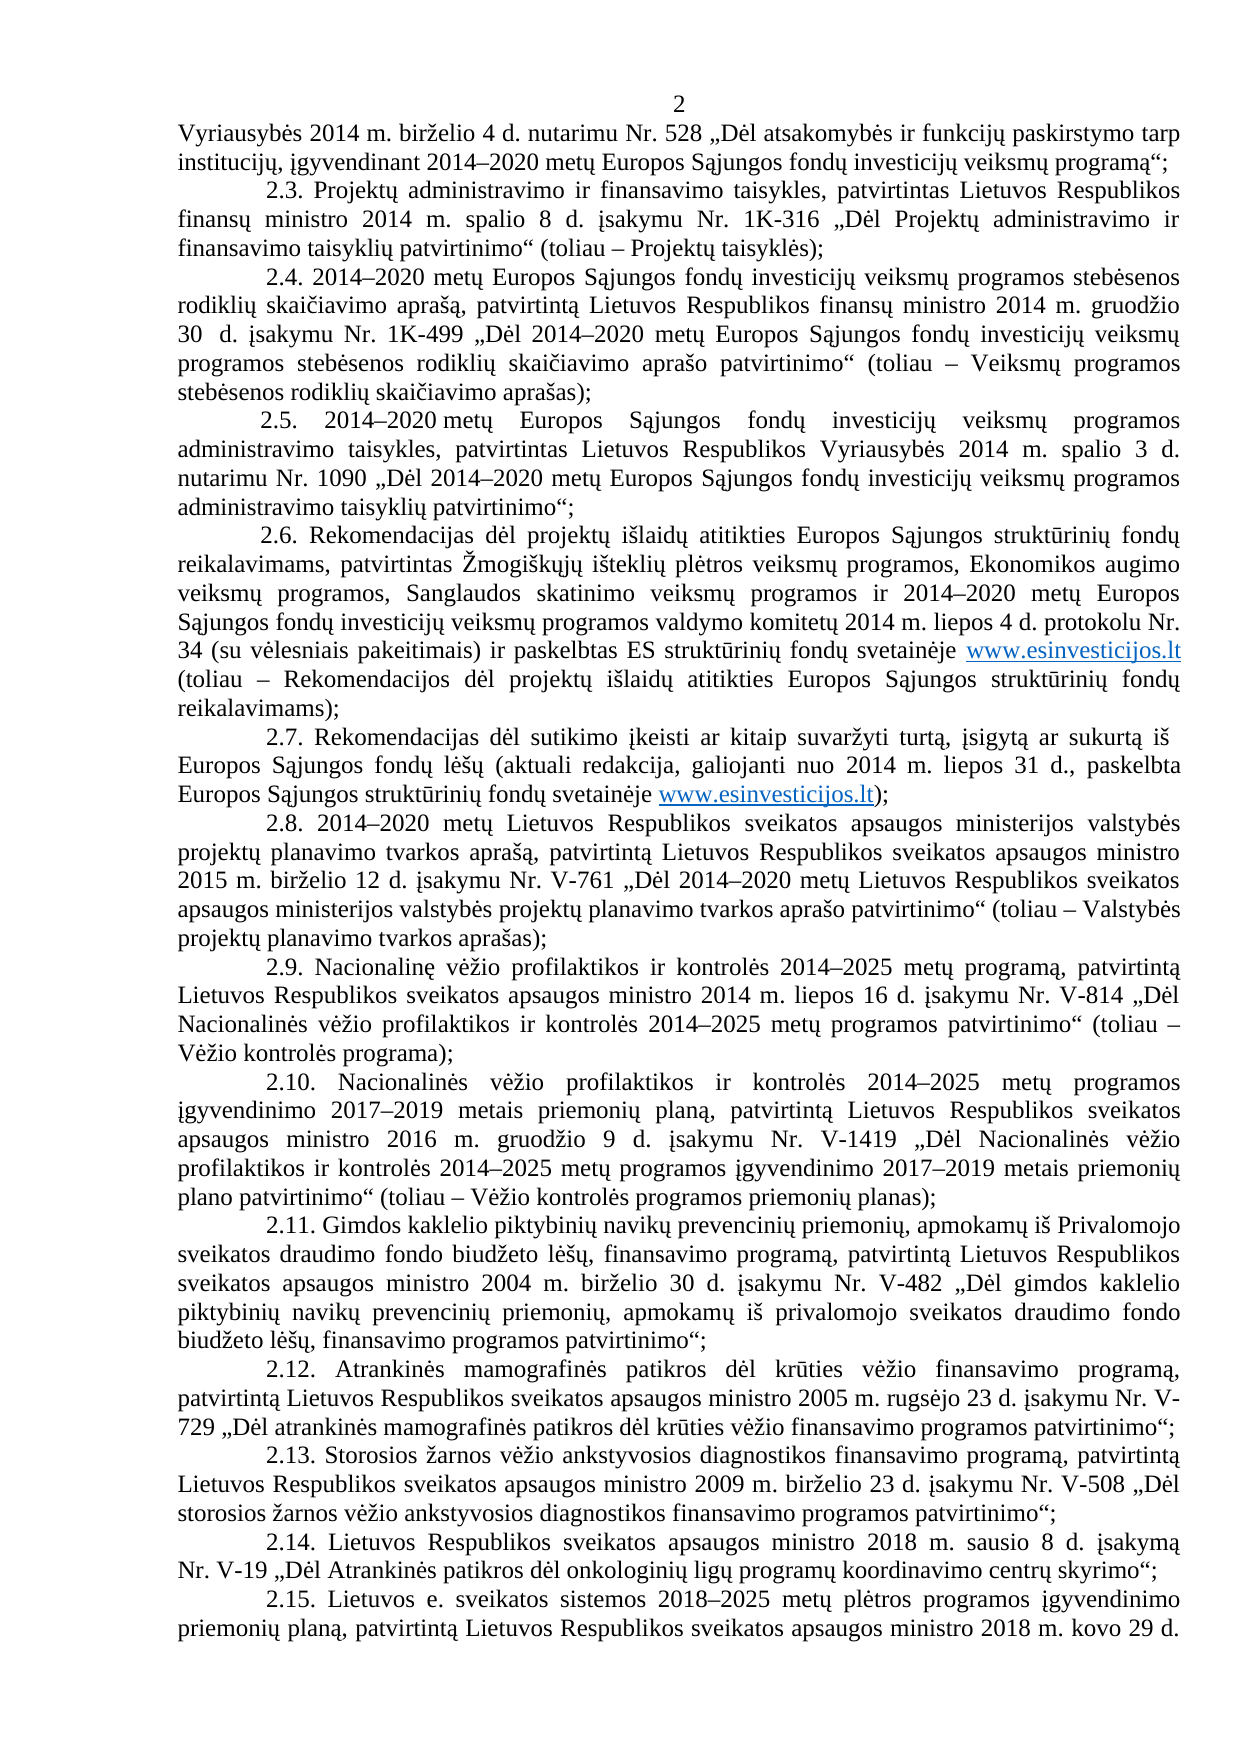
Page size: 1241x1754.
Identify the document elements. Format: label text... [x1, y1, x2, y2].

text Vyriausybės 2014 m. birželio 4 d. nutarimu Nr. 528 „Dėl atsakomybės ir funkcijų paskirstymo tarp institucijų, įgyvendinant 2014–2020 metų Europos Sąjungos fondų investicijų veiksmų programą“; [177, 118, 1181, 176]
text 2.10. Nacionalinės vėžio profilaktikos ir kontrolės 2014–2025 metų programos įgyvendinimo 2017–2019 metais priemonių planą, patvirtintą Lietuvos Respublikos sveikatos apsaugos ministro 2016 m. gruodžio 9 d. įsakymu Nr. V-1419 „Dėl Nacionalinės vėžio profilaktikos ir kontrolės 2014–2025 metų programos įgyvendinimo 2017–2019 metais priemonių plano patvirtinimo“ (toliau – Vėžio kontrolės programos priemonių planas); [177, 1067, 1181, 1211]
text 2.9. Nacionalinę vėžio profilaktikos ir kontrolės 2014–2025 metų programą, patvirtintą Lietuvos Respublikos sveikatos apsaugos ministro 2014 m. liepos 16 d. įsakymu Nr. V-814 „Dėl Nacionalinės vėžio profilaktikos ir kontrolės 2014–2025 metų programos patvirtinimo“ (toliau – Vėžio kontrolės programa); [177, 952, 1181, 1067]
text 2.13. Storosios žarnos vėžio ankstyvosios diagnostikos finansavimo programą, patvirtintą Lietuvos Respublikos sveikatos apsaugos ministro 2009 m. birželio 23 d. įsakymu Nr. V-508 „Dėl storosios žarnos vėžio ankstyvosios diagnostikos finansavimo programos patvirtinimo“; [177, 1441, 1181, 1527]
text 2.4. 2014–2020 metų Europos Sąjungos fondų investicijų veiksmų programos stebėsenos rodiklių skaičiavimo aprašą, patvirtintą Lietuvos Respublikos finansų ministro 2014 m. gruodžio 30 d. įsakymu Nr. 1K-499 „Dėl 2014–2020 metų Europos Sąjungos fondų investicijų veiksmų programos stebėsenos rodiklių skaičiavimo aprašo patvirtinimo“ (toliau – Veiksmų programos stebėsenos rodiklių skaičiavimo aprašas); [177, 262, 1181, 406]
text 2.6. Rekomendacijas dėl projektų išlaidų atitikties Europos Sąjungos struktūrinių fondų reikalavimams, patvirtintas Žmogiškųjų išteklių plėtros veiksmų programos, Ekonomikos augimo veiksmų programos, Sanglaudos skatinimo veiksmų programos ir 2014–2020 metų Europos Sąjungos fondų investicijų veiksmų programos valdymo komitetų 2014 m. liepos 4 d. protokolu Nr. 34 (su vėlesniais pakeitimais) ir paskelbtas ES struktūrinių fondų svetainėje www.esinvesticijos.lt (toliau – Rekomendacijos dėl projektų išlaidų atitikties Europos Sąjungos struktūrinių fondų reikalavimams); [177, 521, 1181, 722]
text 2.14. Lietuvos Respublikos sveikatos apsaugos ministro 2018 m. sausio 8 d. įsakymą Nr. V-19 „Dėl Atrankinės patikros dėl onkologinių ligų programų koordinavimo centrų skyrimo“; [177, 1527, 1181, 1584]
text 2.5. 2014–2020 metų Europos Sąjungos fondų investicijų veiksmų programos administravimo taisykles, patvirtintas Lietuvos Respublikos Vyriausybės 2014 m. spalio 3 d. nutarimu Nr. 1090 „Dėl 2014–2020 metų Europos Sąjungos fondų investicijų veiksmų programos administravimo taisyklių patvirtinimo“; [177, 406, 1181, 521]
text 2.12. Atrankinės mamografinės patikros dėl krūties vėžio finansavimo programą, patvirtintą Lietuvos Respublikos sveikatos apsaugos ministro 2005 m. rugsėjo 23 d. įsakymu Nr. V-729 „Dėl atrankinės mamografinės patikros dėl krūties vėžio finansavimo programos patvirtinimo“; [177, 1354, 1181, 1441]
text 2.7. Rekomendacijas dėl sutikimo įkeisti ar kitaip suvaržyti turtą, įsigytą ar sukurtą iš Europos Sąjungos fondų lėšų (aktuali redakcija, galiojanti nuo 2014 m. liepos 31 d., paskelbta Europos Sąjungos struktūrinių fondų svetainėje www.esinvesticijos.lt); [177, 722, 1181, 808]
text 2.11. Gimdos kaklelio piktybinių navikų prevencinių priemonių, apmokamų iš Privalomojo sveikatos draudimo fondo biudžeto lėšų, finansavimo programą, patvirtintą Lietuvos Respublikos sveikatos apsaugos ministro 2004 m. birželio 30 d. įsakymu Nr. V-482 „Dėl gimdos kaklelio piktybinių navikų prevencinių priemonių, apmokamų iš privalomojo sveikatos draudimo fondo biudžeto lėšų, finansavimo programos patvirtinimo“; [177, 1211, 1181, 1354]
text 2.15. Lietuvos e. sveikatos sistemos 2018–2025 metų plėtros programos įgyvendinimo priemonių planą, patvirtintą Lietuvos Respublikos sveikatos apsaugos ministro 2018 m. kovo 29 d. [177, 1584, 1181, 1642]
text 2.8. 2014–2020 metų Lietuvos Respublikos sveikatos apsaugos ministerijos valstybės projektų planavimo tvarkos aprašą, patvirtintą Lietuvos Respublikos sveikatos apsaugos ministro 2015 m. birželio 12 d. įsakymu Nr. V-761 „Dėl 2014–2020 metų Lietuvos Respublikos sveikatos apsaugos ministerijos valstybės projektų planavimo tvarkos aprašo patvirtinimo“ (toliau – Valstybės projektų planavimo tvarkos aprašas); [177, 808, 1181, 952]
text 2.3. Projektų administravimo ir finansavimo taisykles, patvirtintas Lietuvos Respublikos finansų ministro 2014 m. spalio 8 d. įsakymu Nr. 1K-316 „Dėl Projektų administravimo ir finansavimo taisyklių patvirtinimo“ (toliau – Projektų taisyklės); [177, 176, 1181, 262]
